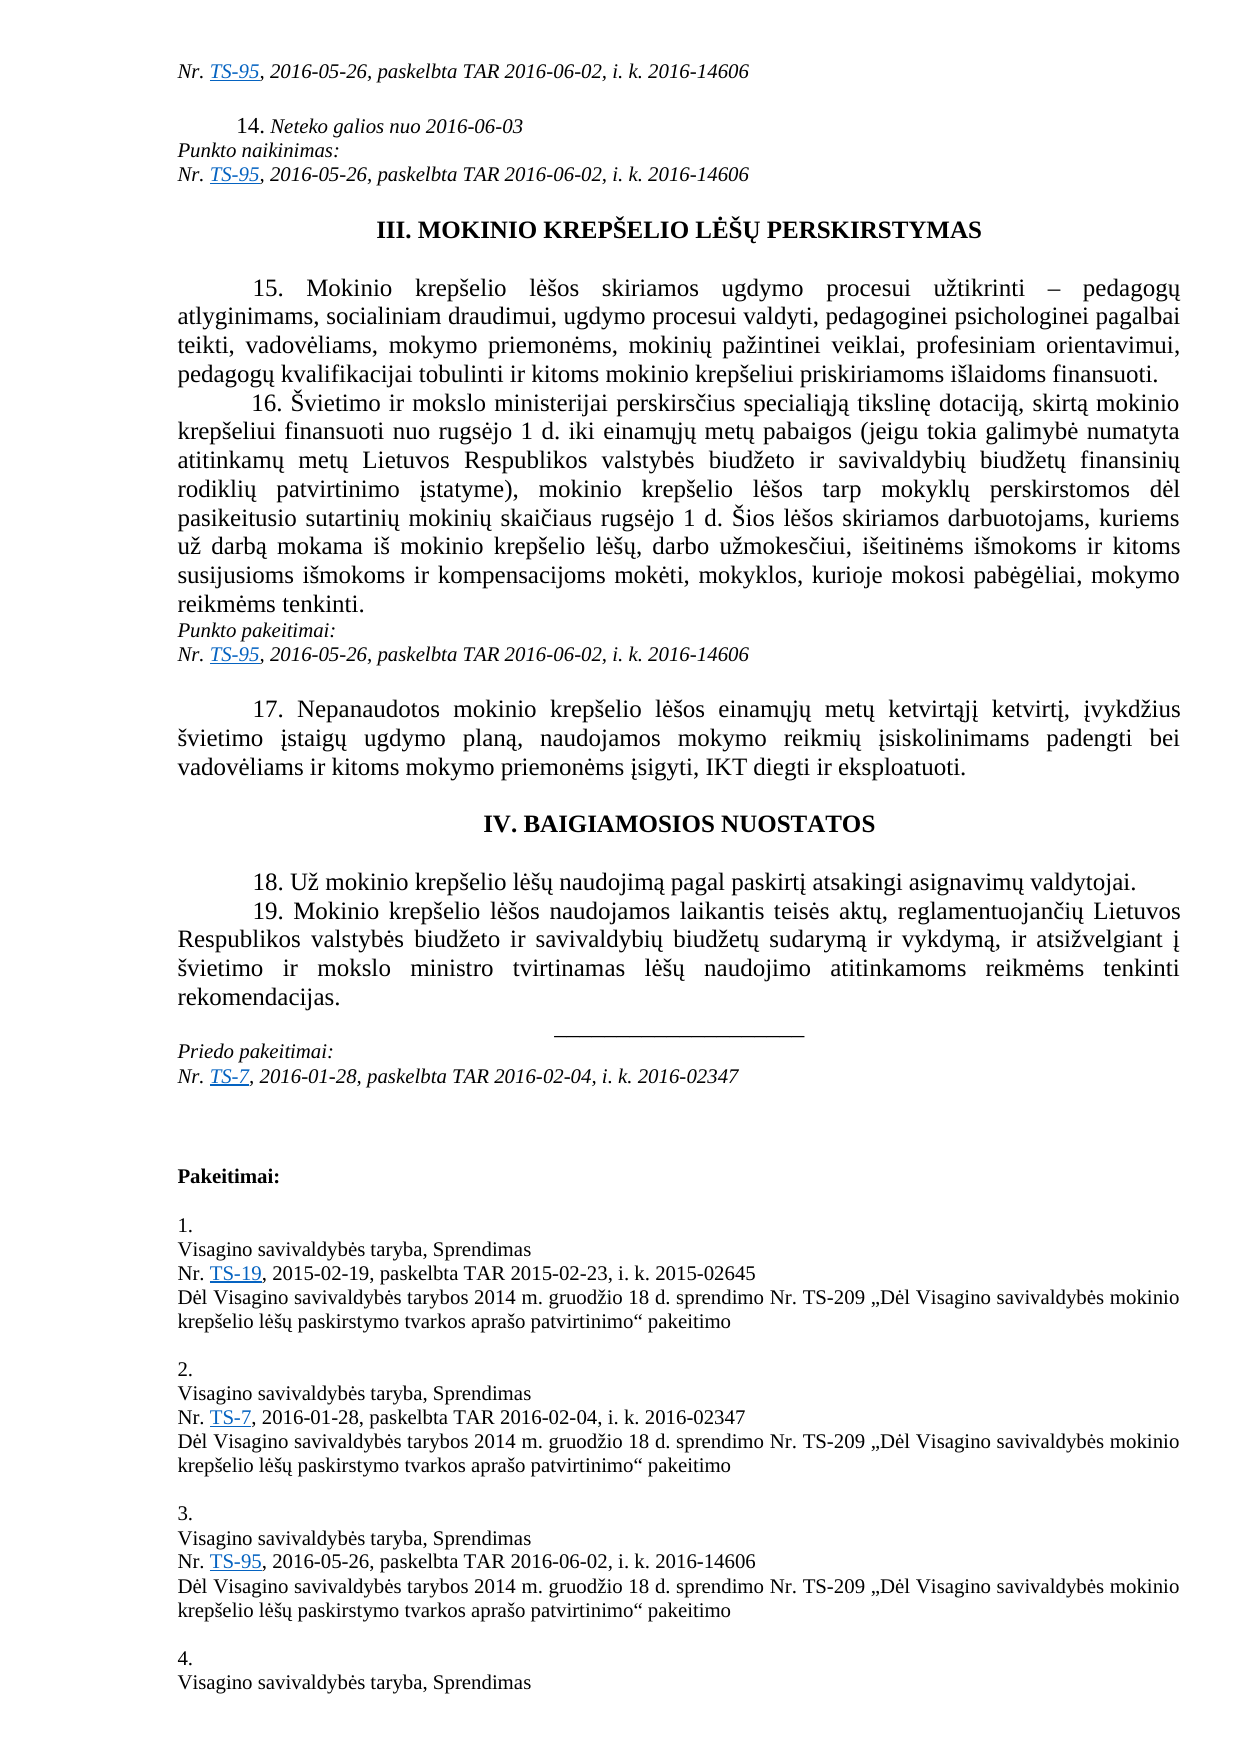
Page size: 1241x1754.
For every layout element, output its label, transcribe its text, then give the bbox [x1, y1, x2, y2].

text 4. [177, 1646, 1181, 1670]
text Visagino savivaldybės taryba, Sprendimas [177, 1381, 1181, 1405]
text Punkto pakeitimai: [177, 618, 1181, 642]
text 18. Už mokinio krepšelio lėšų naudojimą pagal paskirtį atsakingi asignavimų valdytojai. [177, 867, 1181, 896]
text Priedo pakeitimai: [177, 1039, 1181, 1063]
text Dėl Visagino savivaldybės tarybos 2014 m. gruodžio 18 d. sprendimo Nr. TS-209 „Dėl Visagino savivaldybės mokinio krepšelio lėšų paskirstymo tvarkos aprašo patvirtinimo“ pakeitimo [177, 1429, 1181, 1477]
text 15. Mokinio krepšelio lėšos skiriamos ugdymo procesui užtikrinti – pedagogų atlyginimams, socialiniam draudimui, ugdymo procesui valdyti, pedagoginei psichologinei pagalbai teikti, vadovėliams, mokymo priemonėms, mokinių pažintinei veiklai, profesiniam orientavimui, pedagogų kvalifikacijai tobulinti ir kitoms mokinio krepšeliui priskiriamoms išlaidoms finansuoti. [177, 273, 1181, 388]
text Visagino savivaldybės taryba, Sprendimas [177, 1670, 1181, 1694]
text 3. [177, 1501, 1181, 1525]
text Nr. TS-95, 2016-05-26, paskelbta TAR 2016-06-02, i. k. 2016-14606 [177, 642, 1181, 666]
text IV. BAIGIAMOSIOS NUOSTATOS [177, 809, 1181, 838]
text 2. [177, 1357, 1181, 1381]
text Visagino savivaldybės taryba, Sprendimas [177, 1525, 1181, 1549]
text 17. Nepanaudotos mokinio krepšelio lėšos einamųjų metų ketvirtąjį ketvirtį, įvykdžius švietimo įstaigų ugdymo planą, naudojamos mokymo reikmių įsiskolinimams padengti bei vadovėliams ir kitoms mokymo priemonėms įsigyti, IKT diegti ir eksploatuoti. [177, 694, 1181, 781]
text Nr. TS-7, 2016-01-28, paskelbta TAR 2016-02-04, i. k. 2016-02347 [177, 1405, 1181, 1429]
text Nr. TS-95, 2016-05-26, paskelbta TAR 2016-06-02, i. k. 2016-14606 [177, 59, 1181, 83]
text Nr. TS-7, 2016-01-28, paskelbta TAR 2016-02-04, i. k. 2016-02347 [177, 1063, 1181, 1088]
text ____________________ [177, 1011, 1181, 1039]
text Dėl Visagino savivaldybės tarybos 2014 m. gruodžio 18 d. sprendimo Nr. TS-209 „Dėl Visagino savivaldybės mokinio krepšelio lėšų paskirstymo tvarkos aprašo patvirtinimo“ pakeitimo [177, 1573, 1181, 1622]
text Pakeitimai: [177, 1164, 1181, 1188]
text 16. Švietimo ir mokslo ministerijai perskirsčius specialiąją tikslinę dotaciją, skirtą mokinio krepšeliui finansuoti nuo rugsėjo 1 d. iki einamųjų metų pabaigos (jeigu tokia galimybė numatyta atitinkamų metų Lietuvos Respublikos valstybės biudžeto ir savivaldybių biudžetų finansinių rodiklių patvirtinimo įstatyme), mokinio krepšelio lėšos tarp mokyklų perskirstomos dėl pasikeitusio sutartinių mokinių skaičiaus rugsėjo 1 d. Šios lėšos skiriamos darbuotojams, kuriems už darbą mokama iš mokinio krepšelio lėšų, darbo užmokesčiui, išeitinėms išmokoms ir kitoms susijusioms išmokoms ir kompensacijoms mokėti, mokyklos, kurioje mokosi pabėgėliai, mokymo reikmėms tenkinti. [177, 388, 1181, 618]
text III. MOKINIO KREPŠELIO LĖŠŲ PERSKIRSTYMAS [177, 215, 1181, 244]
text Nr. TS-95, 2016-05-26, paskelbta TAR 2016-06-02, i. k. 2016-14606 [177, 162, 1181, 186]
text 1. [177, 1213, 1181, 1237]
text 19. Mokinio krepšelio lėšos naudojamos laikantis teisės aktų, reglamentuojančių Lietuvos Respublikos valstybės biudžeto ir savivaldybių biudžetų sudarymą ir vykdymą, ir atsižvelgiant į švietimo ir mokslo ministro tvirtinamas lėšų naudojimo atitinkamoms reikmėms tenkinti rekomendacijas. [177, 896, 1181, 1011]
text Punkto naikinimas: [177, 138, 1181, 162]
text Nr. TS-19, 2015-02-19, paskelbta TAR 2015-02-23, i. k. 2015-02645 [177, 1261, 1181, 1285]
text Nr. TS-95, 2016-05-26, paskelbta TAR 2016-06-02, i. k. 2016-14606 [177, 1549, 1181, 1573]
text 14. Neteko galios nuo 2016-06-03 [177, 112, 1181, 138]
text Visagino savivaldybės taryba, Sprendimas [177, 1237, 1181, 1261]
text Dėl Visagino savivaldybės tarybos 2014 m. gruodžio 18 d. sprendimo Nr. TS-209 „Dėl Visagino savivaldybės mokinio krepšelio lėšų paskirstymo tvarkos aprašo patvirtinimo“ pakeitimo [177, 1285, 1181, 1333]
